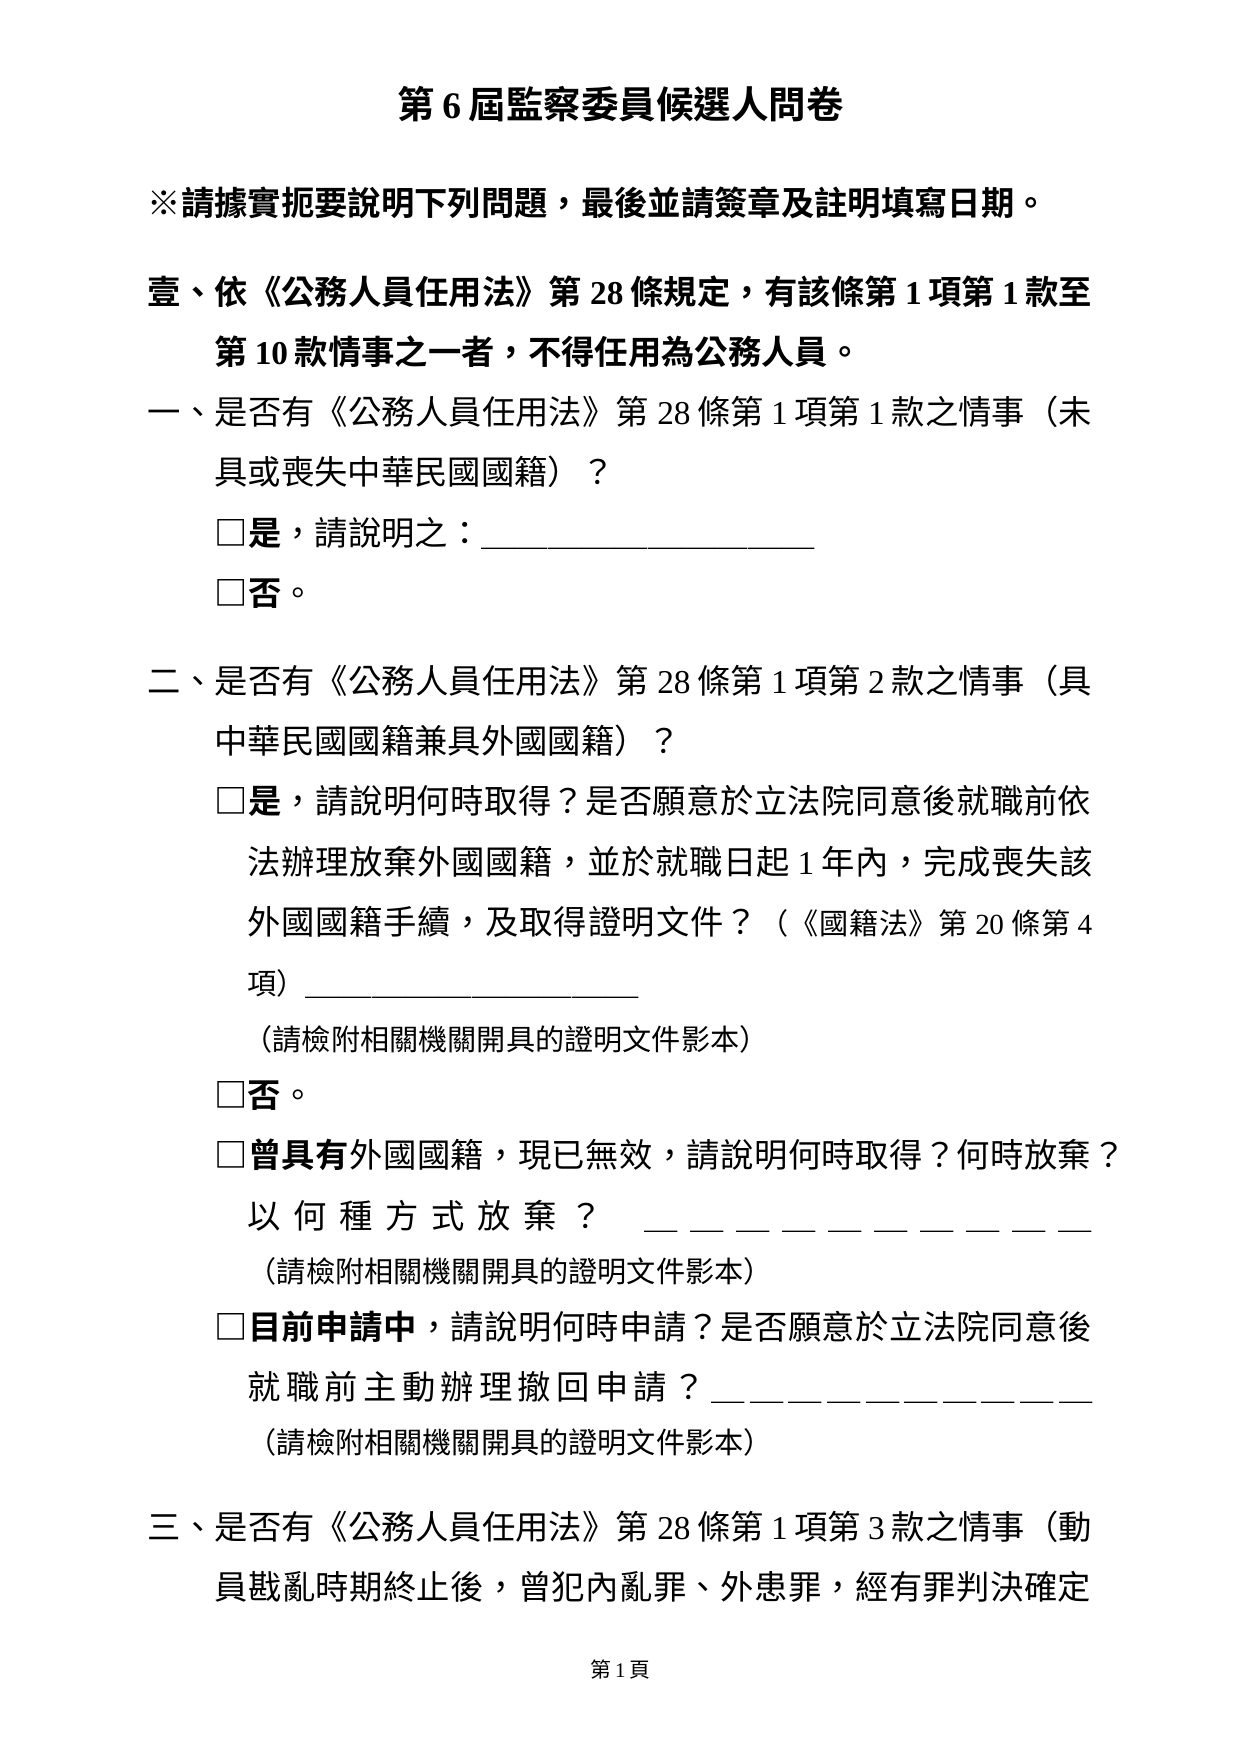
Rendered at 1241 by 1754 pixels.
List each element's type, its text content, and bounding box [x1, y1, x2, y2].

text □是，請說明何時取得？是否願意於立法院同意後就職前依法辦理放棄外國國籍，並於就職日起1年內，完成喪失該外國國籍手續，及取得證明文件？（《國籍法》第20條第4項）＿＿＿＿＿＿＿＿＿＿ [214, 775, 1092, 1004]
text □否。 [148, 567, 1092, 615]
text （請檢附相關機關開具的證明文件影本） [214, 1016, 1092, 1058]
text □是，請說明之：＿＿＿＿＿＿＿＿＿＿ [148, 506, 1092, 554]
text 壹、依《公務人員任用法》第28條規定，有該條第1項第1款至第10款情事之一者，不得任用為公務人員。 [148, 266, 1092, 374]
text 二、是否有《公務人員任用法》第28條第1項第2款之情事（具中華民國國籍兼具外國國籍）？ [148, 655, 1092, 763]
text 一、是否有《公務人員任用法》第28條第1項第1款之情事（未具或喪失中華民國國籍）？ [148, 386, 1092, 494]
text 第6屆監察委員候選人問卷 [148, 75, 1092, 129]
text 三、是否有《公務人員任用法》第28條第1項第3款之情事（動員戡亂時期終止後，曾犯內亂罪、外患罪，經有罪判決確定 [148, 1501, 1092, 1609]
text ※請據實扼要說明下列問題，最後並請簽章及註明填寫日期。 [148, 177, 1092, 225]
text □曾具有外國國籍，現已無效，請說明何時取得？何時放棄？以何種方式放棄？ ＿＿＿＿＿＿＿＿＿＿ （請檢附相關機關開具的證明文件影本） [214, 1129, 1092, 1290]
text □否。 [214, 1069, 1092, 1117]
text □目前申請中，請說明何時申請？是否願意於立法院同意後就職前主動辦理撤回申請？＿＿＿＿＿＿＿＿＿＿ （請檢附相關機關開具的證明文件影本） [214, 1301, 1092, 1462]
